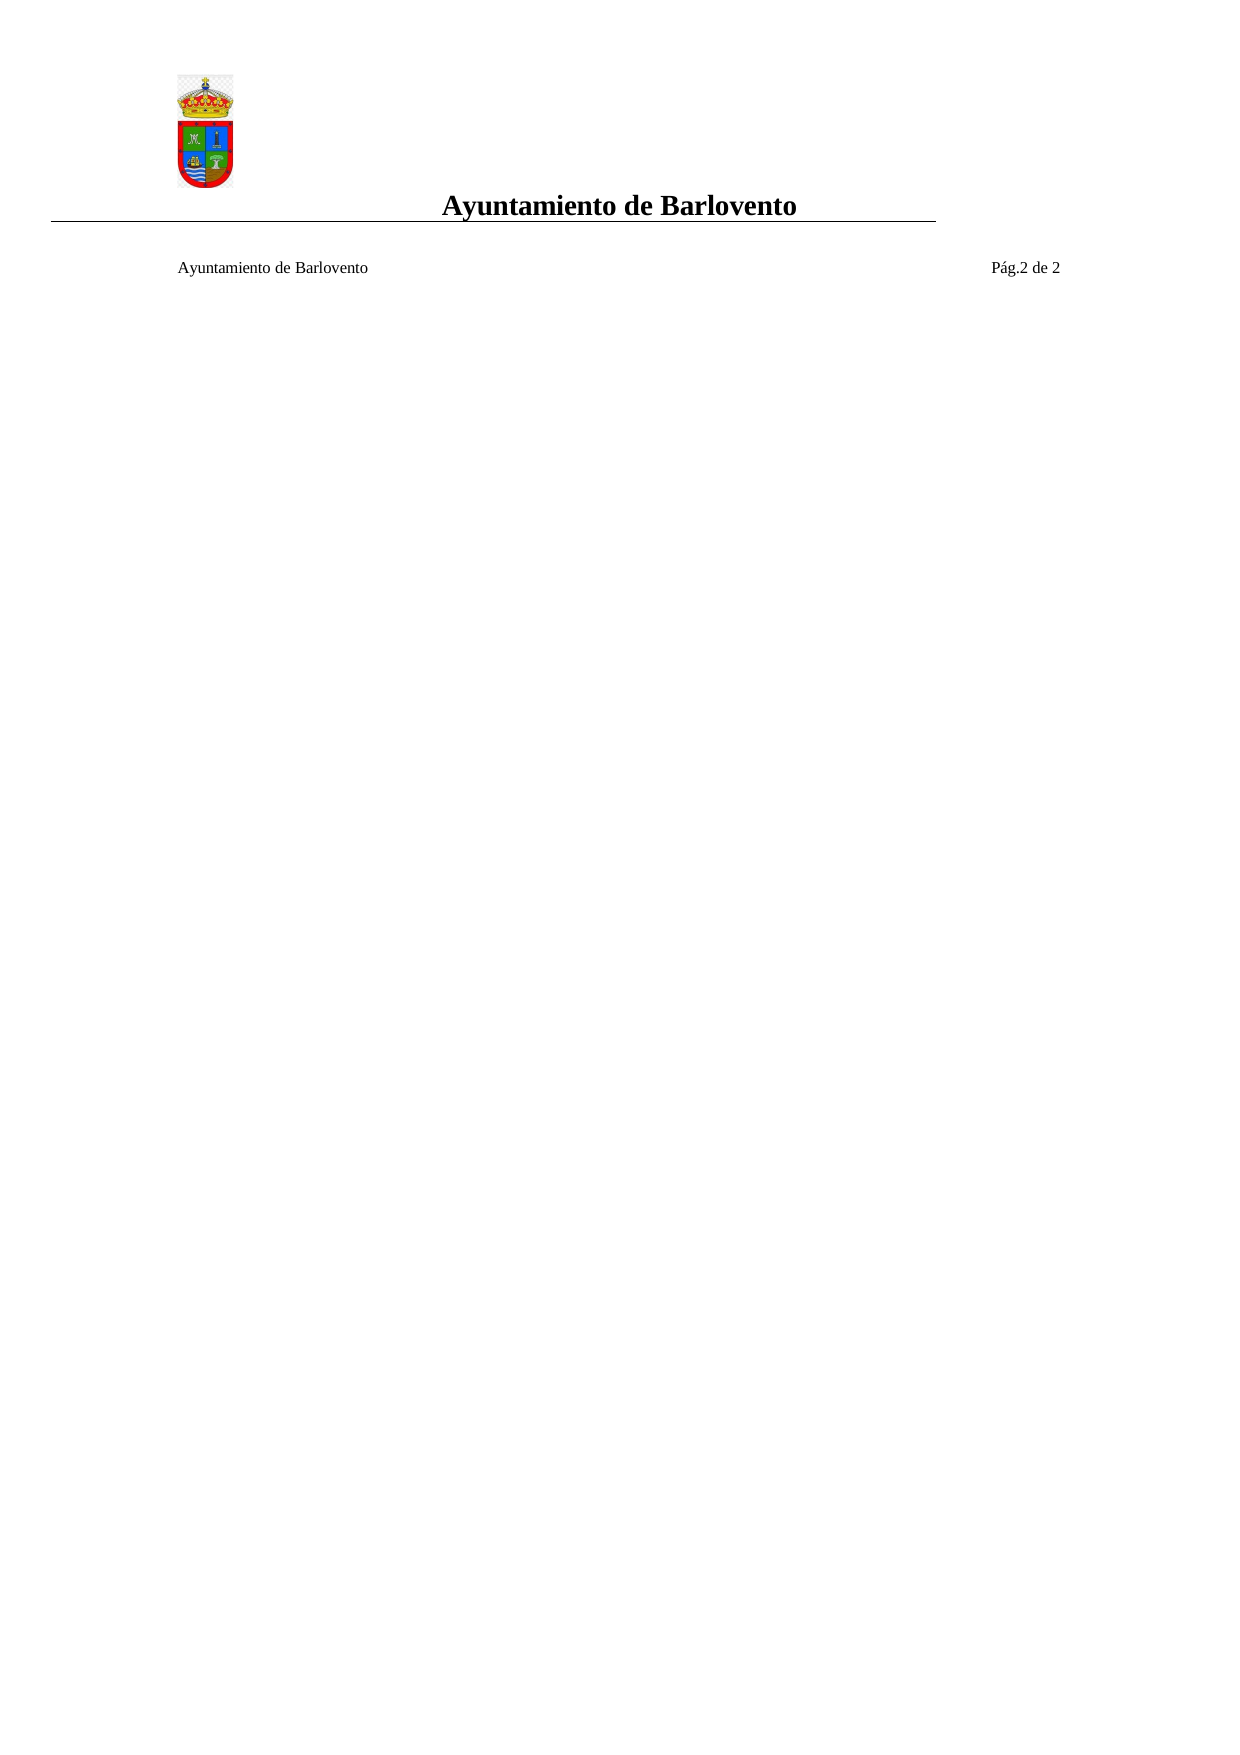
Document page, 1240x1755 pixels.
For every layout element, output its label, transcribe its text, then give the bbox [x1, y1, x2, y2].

text Ayuntamiento de Barlovento Pág.2 de 2 [177, 257, 1239, 277]
